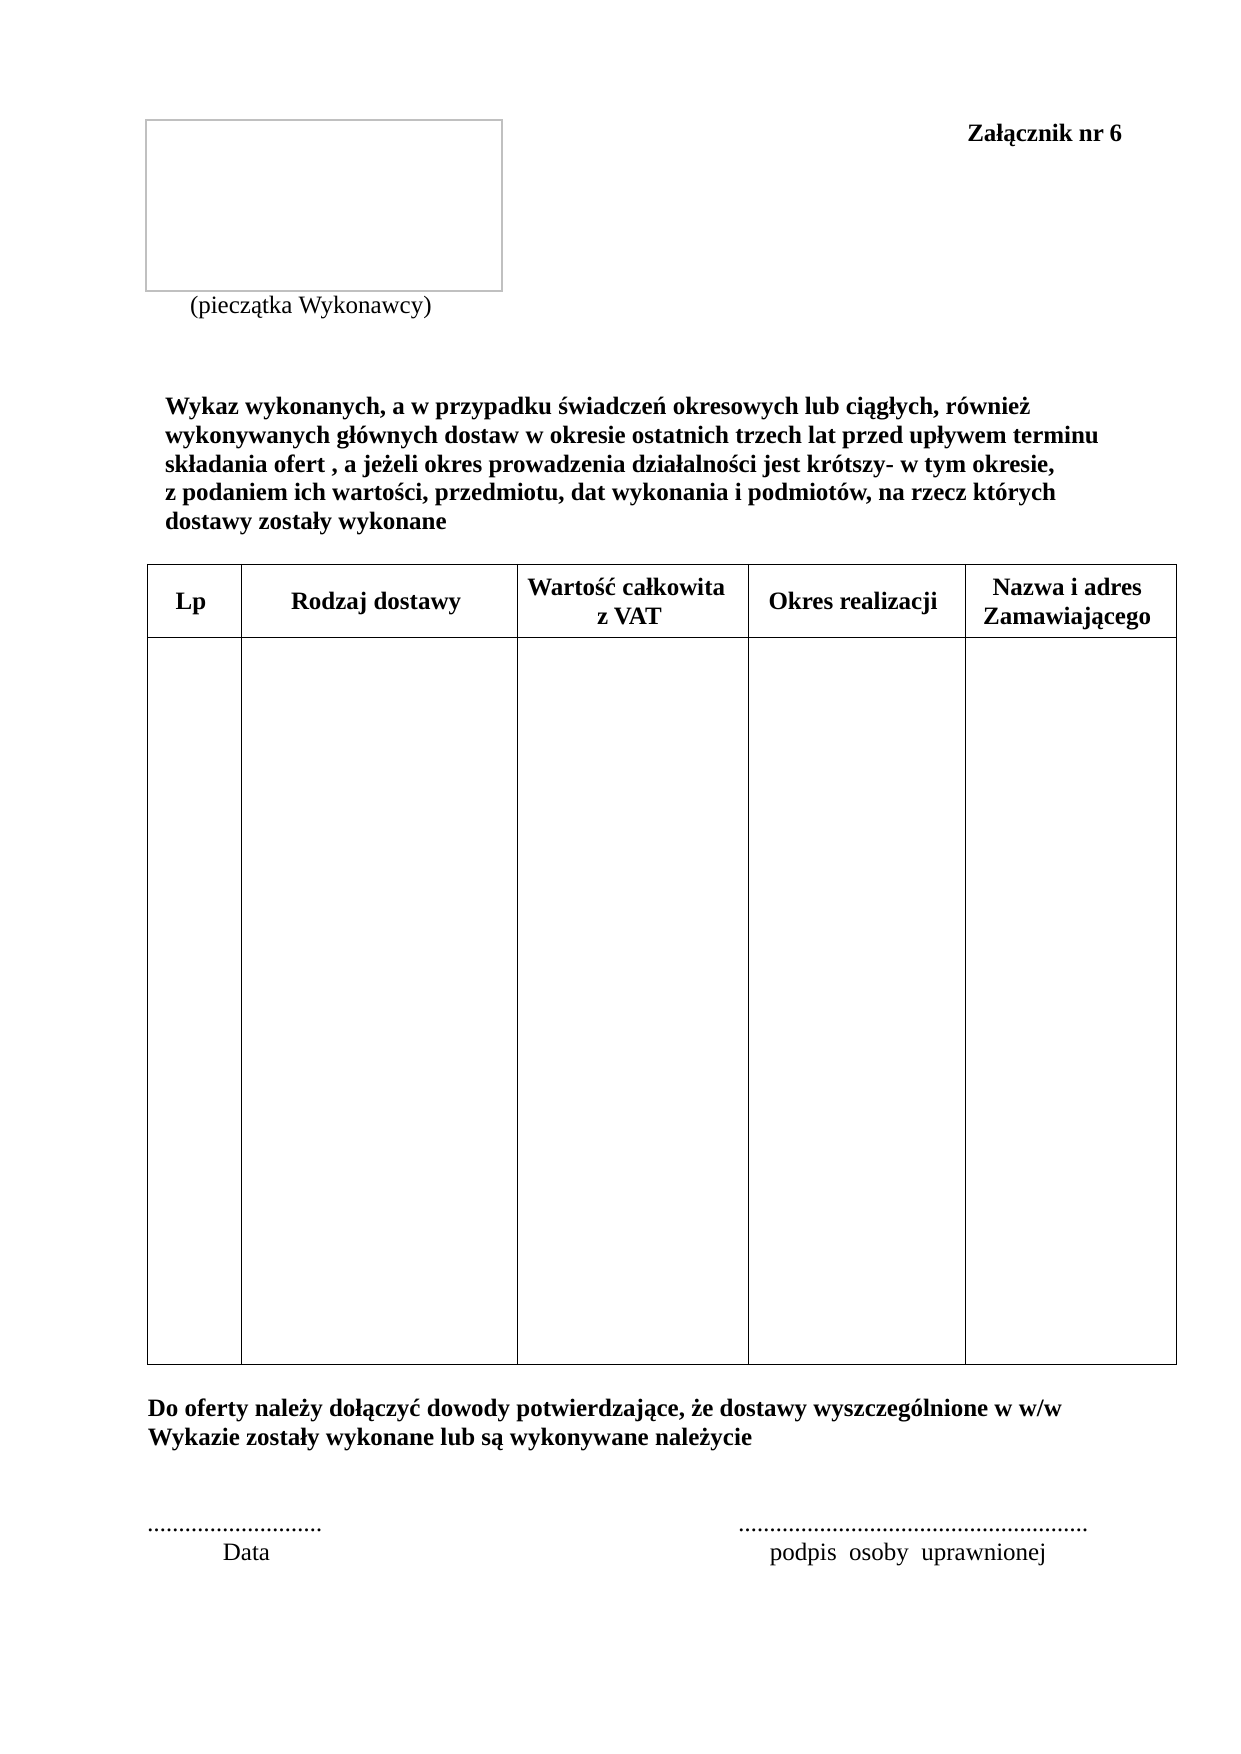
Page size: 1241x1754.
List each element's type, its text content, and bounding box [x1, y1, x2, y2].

text Do oferty należy dołączyć dowody potwierdzające, że dostawy wyszczególnione w w/w Wykazie zostały wykonane lub są wykonywane należycie [148, 1393, 1122, 1451]
text Wykaz wykonanych, a w przypadku świadczeń okresowych lub ciągłych, również wykonywanych głównych dostaw w okresie ostatnich trzech lat przed upływem terminu składania ofert , a jeżeli okres prowadzenia działalności jest krótszy- w tym okresie, [165, 391, 1122, 477]
table_cell [966, 638, 1176, 1364]
table_cell [749, 638, 965, 1364]
text ............................ ........................................................ [148, 1508, 1122, 1537]
subtitle Załącznik nr 6 [148, 118, 1122, 147]
table_header Okres realizacji [749, 565, 965, 637]
table_header Nazwa i adres Zamawiającego [966, 565, 1176, 637]
text Data podpis osoby uprawnionej [148, 1537, 1122, 1566]
table_header Lp [148, 565, 241, 637]
table_header Wartość całkowita z VAT [518, 565, 748, 637]
table_cell [242, 638, 517, 1364]
text (pieczątka Wykonawcy) [190, 291, 1122, 319]
table_header Rodzaj dostawy [242, 565, 517, 637]
text z podaniem ich wartości, przedmiotu, dat wykonania i podmiotów, na rzecz których dostawy zostały wykonane [165, 477, 1122, 535]
table_cell [518, 638, 748, 1364]
table_cell [148, 638, 241, 1364]
